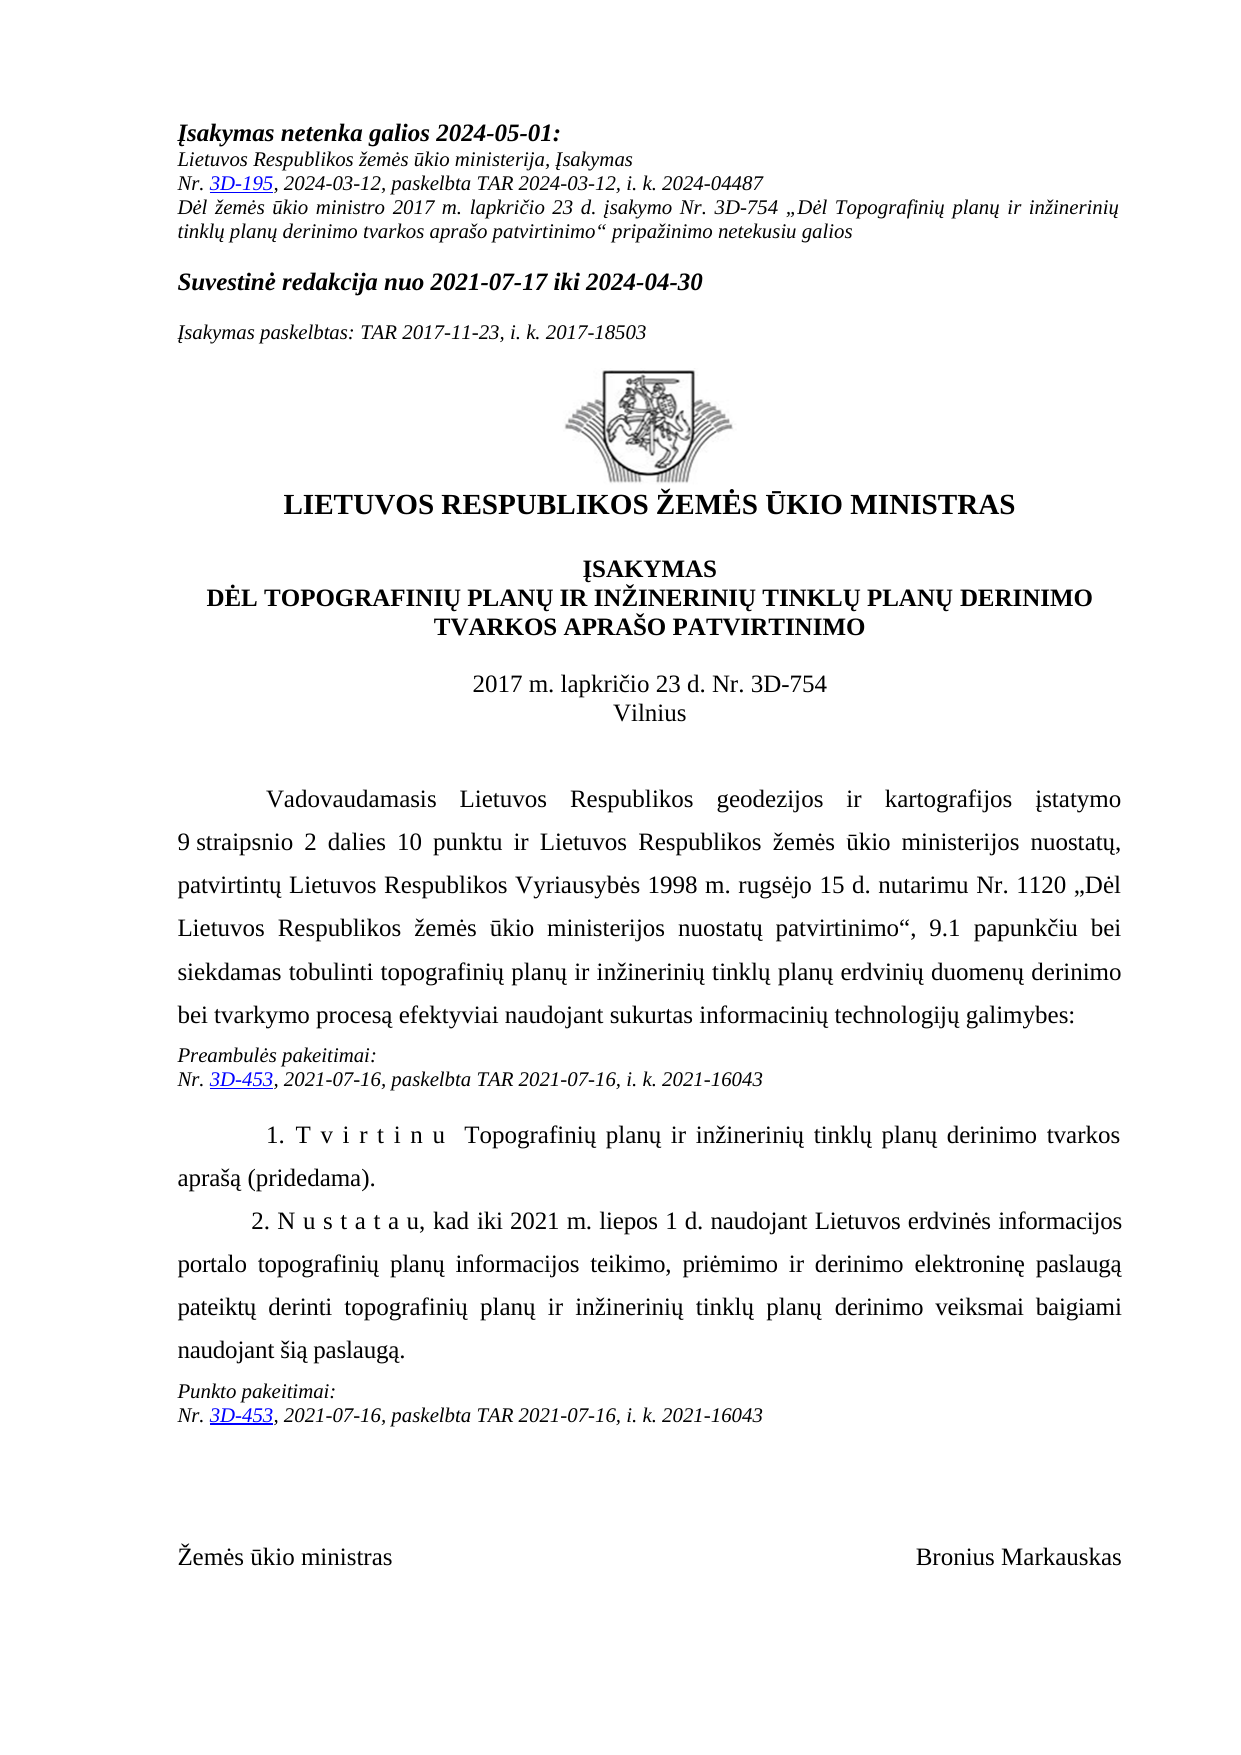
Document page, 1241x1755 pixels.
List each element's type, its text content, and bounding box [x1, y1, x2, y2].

text Lietuvos Respublikos žemės ūkio ministerija, Įsakymas [177, 147, 1122, 171]
text 2017 m. lapkričio 23 d. Nr. 3D-754 [177, 669, 1122, 698]
text Punkto pakeitimai: [177, 1378, 1122, 1403]
text Preambulės pakeitimai: [177, 1043, 1122, 1067]
text Nr. 3D-453, 2021-07-16, paskelbta TAR 2021-07-16, i. k. 2021-16043 [177, 1403, 1122, 1427]
text Įsakymas paskelbtas: TAR 2017-11-23, i. k. 2017-18503 [177, 320, 1122, 344]
text Įsakymas netenka galios 2024-05-01: [177, 118, 1122, 147]
text ĮSAKYMAS [177, 554, 1122, 583]
text Žemės ūkio ministras Bronius Markauskas [177, 1542, 1122, 1570]
text Suvestinė redakcija nuo 2021-07-17 iki 2024-04-30 [177, 267, 1122, 296]
text Nr. 3D-453, 2021-07-16, paskelbta TAR 2021-07-16, i. k. 2021-16043 [177, 1067, 1122, 1091]
text DĖL Topografinių planų ir inžinerinių tinklų PLANŲ DERINIMO TVARKOS APRAŠO PATVIRTINIMO [177, 583, 1122, 640]
text Nr. 3D-195, 2024-03-12, paskelbta TAR 2024-03-12, i. k. 2024-04487 [177, 171, 1122, 195]
text Dėl žemės ūkio ministro 2017 m. lapkričio 23 d. įsakymo Nr. 3D-754 „Dėl Topografinių planų ir inžinerinių tinklų planų derinimo tvarkos aprašo patvirtinimo“ pripažinimo netekusiu galios [177, 195, 1122, 243]
text Vilnius [177, 698, 1122, 727]
text 1. T v i r t i n u Topografinių planų ir inžinerinių tinklų planų derinimo tvarkos aprašą (pridedama). [177, 1120, 1122, 1192]
text 2. N u s t a t a u, kad iki 2021 m. liepos 1 d. naudojant Lietuvos erdvinės informacijos portalo topografinių planų informacijos teikimo, priėmimo ir derinimo elektroninę paslaugą pateiktų derinti topografinių planų ir inžinerinių tinklų planų derinimo veiksmai baigiami naudojant šią paslaugą. [177, 1206, 1122, 1364]
text Vadovaudamasis Lietuvos Respublikos geodezijos ir kartografijos įstatymo 9 straipsnio 2 dalies 10 punktu ir Lietuvos Respublikos žemės ūkio ministerijos nuostatų, patvirtintų Lietuvos Respublikos Vyriausybės 1998 m. rugsėjo 15 d. nutarimu Nr. 1120 „Dėl Lietuvos Respublikos žemės ūkio ministerijos nuostatų patvirtinimo“, 9.1 papunkčiu bei siekdamas tobulinti topografinių planų ir inžinerinių tinklų planų erdvinių duomenų derinimo bei tvarkymo procesą efektyviai naudojant sukurtas informacinių technologijų galimybes: [177, 784, 1122, 1028]
text LIETUVOS RESPUBLIKOS ŽEMĖS ŪKIO MINISTRAS [177, 487, 1122, 521]
